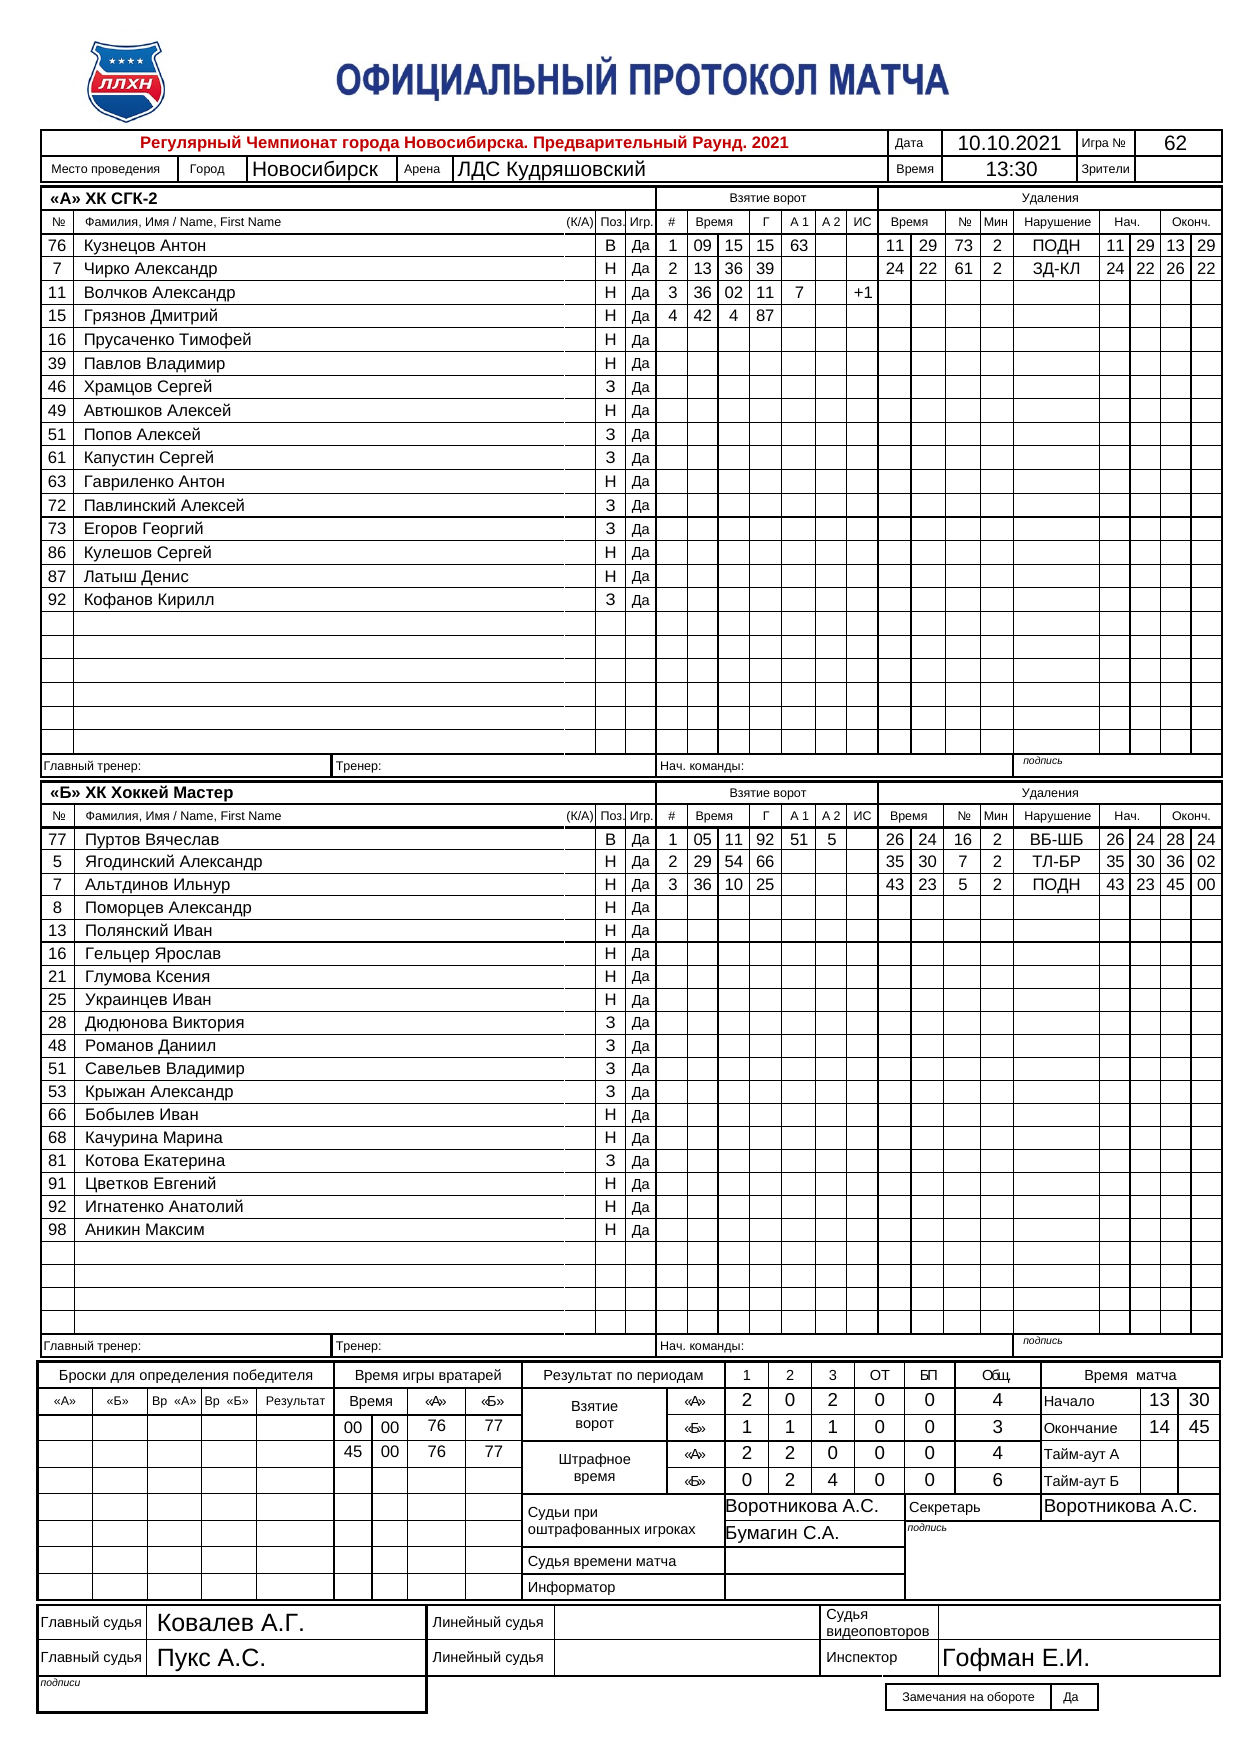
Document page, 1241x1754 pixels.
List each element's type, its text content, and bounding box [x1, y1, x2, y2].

table_cell [688, 989, 717, 1011]
table_cell [626, 612, 655, 634]
table_cell 21 [42, 966, 74, 987]
table_cell [565, 850, 595, 872]
table_cell Н [596, 1104, 625, 1126]
table_cell [1100, 1311, 1129, 1333]
table_cell Капустин Сергей [74, 446, 564, 469]
table_cell [688, 1173, 717, 1195]
table_cell [1161, 966, 1190, 987]
table_cell [1131, 636, 1160, 658]
table_cell [879, 541, 910, 564]
table_cell [750, 518, 781, 540]
table_cell [688, 1012, 717, 1033]
table_cell [565, 423, 595, 445]
table_cell [565, 352, 595, 374]
table_cell [1161, 1196, 1190, 1218]
table_cell А 2 [816, 211, 846, 233]
table_cell Волчков Александр [74, 281, 564, 303]
table_cell [750, 1265, 781, 1287]
table_cell [373, 1574, 407, 1599]
table_cell [1161, 612, 1190, 634]
table_cell А 2 [816, 805, 846, 826]
table_cell «Б» [93, 1389, 147, 1413]
table_cell [1192, 518, 1221, 540]
table_cell [883, 1677, 1220, 1681]
table_cell [1100, 659, 1129, 682]
table_cell [93, 1521, 147, 1546]
table_cell [879, 328, 910, 351]
table_cell [565, 707, 595, 729]
table_cell Полянский Иван [75, 920, 564, 941]
table_cell Тайм-аут Б [1042, 1468, 1140, 1493]
table_cell [1161, 1219, 1190, 1241]
table_cell [565, 565, 595, 587]
table_cell [1100, 1150, 1129, 1172]
table_cell [688, 399, 717, 422]
table_cell [1131, 1265, 1160, 1287]
table_cell [981, 1311, 1013, 1333]
table_cell [816, 920, 846, 941]
table_cell [847, 1150, 877, 1172]
table_cell [847, 541, 877, 564]
table_cell [782, 874, 815, 895]
table_cell [1192, 328, 1221, 351]
table_cell [257, 1521, 333, 1546]
table_cell Да [626, 1173, 655, 1195]
table_cell [750, 966, 781, 987]
table_cell Украинцев Иван [75, 989, 564, 1011]
table_cell [1161, 1104, 1190, 1126]
table_cell [335, 1574, 371, 1599]
table_cell 23 [912, 874, 943, 895]
table_cell [847, 1173, 877, 1195]
table_cell [981, 470, 1013, 493]
table_header Броски для определения победителя [39, 1363, 333, 1387]
table_cell Поморцев Александр [75, 896, 564, 918]
table_cell 30 [912, 850, 943, 872]
table_cell [750, 1035, 781, 1057]
table_cell [847, 1104, 877, 1126]
table_cell 25 [42, 989, 74, 1011]
table_cell [1192, 659, 1221, 682]
table_cell [688, 943, 717, 964]
table_cell [782, 257, 815, 280]
table_cell В [596, 235, 625, 256]
table_cell [782, 850, 815, 872]
table_cell [782, 328, 815, 351]
table_cell [657, 494, 687, 516]
table_cell [782, 1104, 815, 1126]
table_cell 39 [750, 257, 781, 280]
table_cell [1161, 896, 1190, 918]
table_cell [1100, 683, 1129, 706]
table_cell [879, 1219, 910, 1241]
table_cell [847, 612, 877, 634]
table_cell 15 [750, 235, 781, 256]
table_cell [782, 707, 815, 729]
table_cell [750, 352, 781, 374]
table_header Взятие ворот [657, 783, 877, 803]
table_cell [1014, 659, 1099, 682]
table_cell 48 [42, 1035, 74, 1057]
table_cell [565, 989, 595, 1011]
table_cell [202, 1468, 256, 1493]
table_cell [946, 470, 980, 493]
table_cell Да [626, 1081, 655, 1103]
table_cell [688, 1035, 717, 1057]
table_cell [847, 829, 877, 849]
table_cell [719, 399, 749, 422]
table_cell Нач. команды: [657, 755, 1012, 776]
table_cell [555, 1606, 819, 1639]
table_cell [944, 1081, 980, 1103]
table_cell 43 [879, 874, 910, 895]
table_cell Дюдюнова Виктория [75, 1012, 564, 1033]
table_cell [565, 683, 595, 706]
table_cell [1014, 1058, 1099, 1079]
table_cell [912, 1219, 943, 1241]
table_cell Павлов Владимир [74, 352, 564, 374]
table_cell 26 [1100, 829, 1129, 849]
table_cell [93, 1441, 147, 1467]
table_cell 68 [42, 1127, 74, 1149]
table_cell Да [626, 328, 655, 351]
table_cell [946, 659, 980, 682]
table_cell 11 [1100, 235, 1129, 256]
table_cell 2 [657, 850, 687, 872]
table_cell [1014, 636, 1099, 658]
table_cell [1100, 966, 1129, 987]
table_cell [1192, 896, 1221, 918]
table_cell [912, 989, 943, 1011]
table_cell Цветков Евгений [75, 1173, 564, 1195]
table_cell [719, 1127, 749, 1149]
table_cell [879, 966, 910, 987]
table_cell 26 [1161, 257, 1190, 280]
table_cell [202, 1547, 256, 1573]
table_cell [719, 1288, 749, 1310]
table_cell [565, 305, 595, 327]
table_cell Нарушение [1014, 805, 1099, 826]
table_cell [688, 659, 717, 682]
table_cell [688, 518, 717, 540]
table_cell № [944, 805, 980, 826]
table_cell 00 [335, 1416, 371, 1440]
table_cell [816, 850, 846, 872]
table_cell Н [596, 1196, 625, 1218]
table_cell 26 [879, 829, 910, 849]
table_cell [750, 1012, 781, 1033]
table_cell Да [626, 470, 655, 493]
table_cell [879, 1081, 910, 1103]
table_cell [981, 588, 1013, 611]
table_cell [1161, 305, 1190, 327]
table_cell 49 [42, 399, 73, 422]
table_cell [782, 1196, 815, 1218]
table_cell [1014, 1081, 1099, 1103]
table_cell [657, 1035, 687, 1057]
table_cell [750, 470, 781, 493]
table_cell [816, 588, 846, 611]
table_cell [657, 943, 687, 964]
table_cell 2 [812, 1389, 854, 1413]
table_cell [981, 1242, 1013, 1264]
table_header Общ. [956, 1363, 1040, 1387]
table_cell [688, 588, 717, 611]
table_cell [981, 1196, 1013, 1218]
table_cell [912, 541, 945, 564]
table_cell [1192, 281, 1221, 303]
table_cell [946, 518, 980, 540]
table_cell [626, 636, 655, 658]
table_cell [596, 1311, 625, 1333]
table_cell [1141, 1441, 1177, 1467]
table_cell [750, 989, 781, 1011]
table_cell [565, 235, 595, 256]
table_cell Автюшков Алексей [74, 399, 564, 422]
table_cell 00 [373, 1441, 407, 1467]
table_cell [1100, 518, 1129, 540]
table_cell З [596, 518, 625, 540]
table_cell [879, 1242, 910, 1264]
table_cell [847, 920, 877, 941]
table_cell [847, 850, 877, 872]
table_cell [688, 1219, 717, 1241]
table_cell [879, 423, 910, 445]
table_cell [750, 399, 781, 422]
table_cell [816, 541, 846, 564]
table_cell Да [626, 896, 655, 918]
table_cell [816, 470, 846, 493]
table_cell [39, 1468, 92, 1493]
table_cell [1131, 1196, 1160, 1218]
table_cell ТЛ-БР [1014, 850, 1099, 872]
table_cell [657, 989, 687, 1011]
table_cell 3 [956, 1415, 1040, 1440]
table_cell [782, 446, 815, 469]
table_cell [1192, 920, 1221, 941]
table_cell [373, 1521, 407, 1546]
table_cell 1 [812, 1415, 854, 1440]
table_cell А 1 [782, 805, 815, 826]
table_cell [202, 1494, 256, 1520]
table_cell [782, 399, 815, 422]
table_cell [1192, 494, 1221, 516]
table_cell 28 [42, 1012, 74, 1033]
table_cell 5 [944, 874, 980, 895]
table_cell [912, 352, 945, 374]
table_cell [719, 1150, 749, 1172]
table_cell [847, 305, 877, 327]
table_cell 73 [42, 518, 73, 540]
table_cell [816, 683, 846, 706]
table_cell [1014, 588, 1099, 611]
table_cell [912, 305, 945, 327]
table_cell [1131, 612, 1160, 634]
table_header 10.10.2021 [943, 131, 1076, 155]
table_cell [847, 1081, 877, 1103]
table_cell [719, 1081, 749, 1103]
table_cell 63 [42, 470, 73, 493]
table_cell 2 [981, 257, 1013, 280]
table_cell [1100, 1012, 1129, 1033]
table_cell Да [626, 966, 655, 987]
table_header Замечания на обороте [887, 1685, 1050, 1709]
table_cell [719, 707, 749, 729]
table_cell Да [626, 446, 655, 469]
table_cell [1131, 1127, 1160, 1149]
table_cell [750, 707, 781, 729]
table_cell [93, 1416, 147, 1440]
table_cell [688, 920, 717, 941]
table_cell [688, 707, 717, 729]
table_cell Нач. [1100, 211, 1160, 233]
table_cell [1192, 565, 1221, 587]
table_cell [1192, 612, 1221, 634]
table_cell [1014, 1012, 1099, 1033]
table_cell [816, 966, 846, 987]
table_cell [782, 659, 815, 682]
table_cell [565, 446, 595, 469]
table_cell [981, 399, 1013, 422]
table_cell 16 [944, 829, 980, 849]
table_header Время игры вратарей [335, 1363, 521, 1387]
table_cell 29 [912, 235, 945, 256]
table_cell [39, 1441, 92, 1467]
table_cell [1131, 1173, 1160, 1195]
table_cell [626, 1288, 655, 1310]
table_cell (К/А) [565, 805, 595, 826]
table_cell [944, 1058, 980, 1079]
table_cell «А» [668, 1389, 724, 1413]
table_cell 24 [879, 257, 910, 280]
table_cell [565, 920, 595, 941]
table_cell 1 [769, 1415, 811, 1440]
table_cell [565, 518, 595, 540]
table_cell [688, 565, 717, 587]
table_cell [1100, 1035, 1129, 1057]
table_cell 76 [408, 1416, 465, 1440]
table_cell [1131, 446, 1160, 469]
table_cell [1131, 896, 1160, 918]
table_cell 36 [688, 281, 717, 303]
table_cell [626, 1311, 655, 1333]
table_cell Крыжан Александр [75, 1081, 564, 1103]
table_cell [1161, 920, 1190, 941]
table_cell 2 [726, 1389, 768, 1413]
table_cell Н [596, 1219, 625, 1241]
table_cell [1192, 1242, 1221, 1264]
table_cell [912, 1196, 943, 1218]
table_cell [42, 707, 73, 729]
table_cell 29 [1131, 235, 1160, 256]
table_cell 02 [1192, 850, 1221, 872]
table_cell Линейный судья [428, 1640, 554, 1675]
table_cell [1192, 352, 1221, 374]
table_cell +1 [847, 281, 877, 303]
table_cell [1100, 1196, 1129, 1218]
table_header Результат по периодам [523, 1363, 724, 1387]
table_cell 0 [905, 1442, 954, 1467]
table_cell 2 [981, 829, 1013, 849]
table_cell [816, 376, 846, 398]
table_cell [750, 636, 781, 658]
table_cell ПОДН [1014, 874, 1099, 895]
table_cell Гавриленко Антон [74, 470, 564, 493]
table_cell [816, 1081, 846, 1103]
table_header Удаления [879, 783, 1221, 803]
table_cell [782, 423, 815, 445]
table_cell [946, 541, 980, 564]
table_cell 35 [1100, 850, 1129, 872]
table_cell [657, 1288, 687, 1310]
table_cell [816, 281, 846, 303]
table_cell [148, 1547, 201, 1573]
table_cell 45 [335, 1441, 371, 1467]
table_cell [1131, 518, 1160, 540]
table_cell Да [626, 874, 655, 895]
table_cell 0 [812, 1442, 854, 1467]
table_cell 87 [750, 305, 781, 327]
table_cell [816, 707, 846, 729]
table_cell [565, 612, 595, 634]
table_cell [719, 1219, 749, 1241]
table_cell [1014, 1104, 1099, 1126]
table_cell [719, 518, 749, 540]
table_cell [944, 920, 980, 941]
table_cell [1192, 966, 1221, 987]
table_cell Н [596, 305, 625, 327]
table_cell [565, 943, 595, 964]
table_cell [944, 1288, 980, 1310]
table_cell [912, 1035, 943, 1057]
table_cell [944, 1311, 980, 1333]
table_cell [750, 896, 781, 918]
table_cell 2 [981, 850, 1013, 872]
table_cell [1014, 1288, 1099, 1310]
table_cell [847, 588, 877, 611]
table_header «А» ХК СГК-2 [42, 188, 655, 209]
table_cell 0 [905, 1468, 954, 1493]
table_cell [93, 1468, 147, 1493]
table_cell Да [626, 588, 655, 611]
table_cell [626, 1242, 655, 1264]
table_cell [816, 874, 846, 895]
table_cell Да [626, 943, 655, 964]
table_cell Да [626, 850, 655, 872]
table_cell [847, 1012, 877, 1033]
table_cell [1131, 399, 1160, 422]
table_cell [39, 1547, 92, 1573]
table_cell Гельцер Ярослав [75, 943, 564, 964]
table_cell [565, 1288, 595, 1310]
table_cell 3 [657, 281, 687, 303]
table_cell [981, 707, 1013, 729]
table_cell [1131, 1311, 1160, 1333]
table_cell [719, 896, 749, 918]
table_cell [816, 612, 846, 634]
table_cell [596, 1288, 625, 1310]
table_cell 76 [42, 235, 73, 256]
table_cell [719, 588, 749, 611]
table_cell [981, 920, 1013, 941]
table_cell 42 [688, 305, 717, 327]
table_cell [1192, 683, 1221, 706]
table_cell [1100, 281, 1129, 303]
table_cell [1161, 1288, 1190, 1310]
table_cell [879, 352, 910, 374]
table_cell [1100, 1173, 1129, 1195]
table_cell Мин [981, 211, 1013, 233]
table_cell [981, 1265, 1013, 1287]
table_cell «А» [668, 1442, 724, 1467]
table_cell [1192, 1311, 1221, 1333]
table_cell [1014, 1150, 1099, 1172]
table_cell [981, 376, 1013, 398]
table_cell [657, 1173, 687, 1195]
table_cell [1192, 423, 1221, 445]
table_cell 13 [688, 257, 717, 280]
table_cell [912, 1150, 943, 1172]
table_cell [688, 636, 717, 658]
table_cell [39, 1416, 92, 1440]
table_cell [750, 1150, 781, 1172]
table_cell [466, 1574, 521, 1599]
table_cell [565, 376, 595, 398]
table_cell [879, 612, 910, 634]
table_cell [782, 1035, 815, 1057]
table_cell [1014, 399, 1099, 422]
table_cell [981, 446, 1013, 469]
table_cell [782, 565, 815, 587]
table_cell ЗД-КЛ [1014, 257, 1099, 280]
table_cell [1100, 376, 1129, 398]
table_cell [847, 683, 877, 706]
table_cell [1192, 541, 1221, 564]
table_cell [93, 1574, 147, 1599]
table_cell [782, 1311, 815, 1333]
table_cell [39, 1494, 92, 1520]
table_cell В [596, 829, 625, 849]
table_cell [750, 943, 781, 964]
table_cell Павлинский Алексей [74, 494, 564, 516]
table_cell [946, 399, 980, 422]
table_cell [981, 305, 1013, 327]
table_cell [1161, 636, 1190, 658]
table_cell 0 [855, 1442, 904, 1467]
table_header 3 [812, 1363, 854, 1387]
table_cell [912, 966, 943, 987]
table_cell [719, 1265, 749, 1287]
table_cell 4 [719, 305, 749, 327]
table_cell [657, 1311, 687, 1333]
table_header Взятие ворот [657, 188, 877, 209]
table_cell [1131, 565, 1160, 587]
table_cell 66 [42, 1104, 74, 1126]
table_cell [750, 541, 781, 564]
table_cell Да [626, 305, 655, 327]
table_cell 16 [42, 328, 73, 351]
table_cell [847, 943, 877, 964]
table_cell Н [596, 352, 625, 374]
table_cell [1100, 1288, 1129, 1310]
table_cell [148, 1416, 201, 1440]
table_cell 24 [1100, 257, 1129, 280]
table_cell [565, 1012, 595, 1033]
table_cell Котова Екатерина [75, 1150, 564, 1172]
table_cell [946, 707, 980, 729]
table_cell Кузнецов Антон [74, 235, 564, 256]
table_cell [93, 1494, 147, 1520]
table_cell [946, 683, 980, 706]
table_cell Да [626, 920, 655, 941]
table_cell [74, 730, 564, 753]
table_cell [1161, 1081, 1190, 1103]
table_cell [657, 1058, 687, 1079]
table_cell [565, 281, 595, 303]
table_cell [257, 1574, 333, 1599]
table_cell [719, 1196, 749, 1218]
table_cell [1161, 683, 1190, 706]
table_cell [847, 636, 877, 658]
table_cell [782, 612, 815, 634]
table_cell [847, 1288, 877, 1310]
table_cell [782, 636, 815, 658]
table_cell [1192, 1173, 1221, 1195]
table_cell Егоров Георгий [74, 518, 564, 540]
table_cell [42, 612, 73, 634]
table_cell 1 [657, 235, 687, 256]
table_cell [847, 1242, 877, 1264]
table_cell [939, 1606, 1219, 1639]
table_cell [202, 1416, 256, 1440]
table_cell [688, 612, 717, 634]
table_cell Латыш Денис [74, 565, 564, 587]
table_cell З [596, 1035, 625, 1057]
table_cell подпись [1014, 1335, 1221, 1356]
table_cell [1014, 1173, 1099, 1195]
table_cell Штрафное время [523, 1442, 666, 1493]
table_cell [1100, 612, 1129, 634]
table_cell [981, 1173, 1013, 1195]
table_cell [688, 1288, 717, 1310]
table_cell [816, 518, 846, 540]
table_cell Судьи при оштрафованных игроках [523, 1495, 724, 1546]
table_cell [1131, 494, 1160, 516]
table_cell [565, 1058, 595, 1079]
table_cell [1014, 1196, 1099, 1218]
table_cell [688, 541, 717, 564]
table_cell 05 [688, 829, 717, 849]
table_cell [565, 257, 595, 280]
table_cell Да [626, 257, 655, 280]
table_cell Судья видеоповторов [821, 1606, 938, 1639]
table_cell Н [596, 328, 625, 351]
table_cell 5 [42, 850, 74, 872]
table_cell [946, 281, 980, 303]
table_cell З [596, 1058, 625, 1079]
table_cell [719, 989, 749, 1011]
table_cell Да [626, 1104, 655, 1126]
table_cell [657, 636, 687, 658]
table_cell [782, 1242, 815, 1264]
table_cell [42, 1311, 74, 1333]
table_cell [596, 683, 625, 706]
table_cell [93, 1547, 147, 1573]
table_cell [879, 518, 910, 540]
table_cell [981, 494, 1013, 516]
table_cell [688, 683, 717, 706]
table_cell [1014, 943, 1099, 964]
table_cell 22 [1192, 257, 1221, 280]
table_cell [719, 565, 749, 587]
table_cell 15 [719, 235, 749, 256]
table_cell [750, 659, 781, 682]
table_cell [1014, 989, 1099, 1011]
table_cell Да [626, 1219, 655, 1241]
table_cell [565, 1081, 595, 1103]
table_cell [1131, 1219, 1160, 1241]
table_cell [1131, 1081, 1160, 1103]
table_cell [1161, 376, 1190, 398]
table_cell 86 [42, 541, 73, 564]
table_cell Прусаченко Тимофей [74, 328, 564, 351]
table_cell 22 [912, 257, 945, 280]
table_cell 22 [1131, 257, 1160, 280]
table_cell [1131, 966, 1160, 987]
table_cell Чирко Александр [74, 257, 564, 280]
table_cell [912, 518, 945, 540]
table_cell [596, 659, 625, 682]
table_cell Поз. [596, 211, 625, 233]
table_cell [719, 1242, 749, 1264]
table_header 2 [769, 1363, 811, 1387]
table_cell [879, 920, 910, 941]
table_cell З [596, 446, 625, 469]
table_cell [565, 1127, 595, 1149]
table_cell [148, 1468, 201, 1493]
table_cell [1192, 470, 1221, 493]
table_cell 5 [816, 829, 846, 849]
table_cell 13 [1141, 1389, 1177, 1413]
table_cell [879, 636, 910, 658]
table_cell «А» [39, 1389, 92, 1413]
table_cell 51 [42, 1058, 74, 1079]
table_cell [74, 707, 564, 729]
table_cell [981, 896, 1013, 918]
table_cell [816, 1104, 846, 1126]
table_cell [782, 896, 815, 918]
table_cell [879, 376, 910, 398]
table_cell Окончание [1042, 1415, 1140, 1440]
table_cell [596, 612, 625, 634]
table_cell [257, 1416, 333, 1440]
table_cell [1161, 1173, 1190, 1195]
table_cell Н [596, 966, 625, 987]
table_cell [1161, 1242, 1190, 1264]
table_cell [816, 305, 846, 327]
table_cell Да [626, 423, 655, 445]
table_cell [657, 423, 687, 445]
table_cell 7 [944, 850, 980, 872]
table_cell [946, 305, 980, 327]
table_cell [719, 1035, 749, 1057]
table_cell З [596, 588, 625, 611]
table_cell 91 [42, 1173, 74, 1195]
table_cell [944, 1104, 980, 1126]
table_cell [1131, 541, 1160, 564]
table_cell [202, 1521, 256, 1546]
table_cell [1192, 376, 1221, 398]
table_cell [1161, 1012, 1190, 1033]
table_cell [1100, 588, 1129, 611]
table_cell [1161, 943, 1190, 964]
table_cell [879, 896, 910, 918]
table_cell [782, 1265, 815, 1287]
table_cell [981, 352, 1013, 374]
table_cell [981, 518, 1013, 540]
table_cell [74, 612, 564, 634]
table_cell [981, 565, 1013, 587]
table_cell Н [596, 1127, 625, 1149]
table_cell «Б» [668, 1468, 724, 1493]
table_cell Бобылев Иван [75, 1104, 564, 1126]
table_cell [944, 1265, 980, 1287]
table_cell [657, 683, 687, 706]
table_cell [202, 1441, 256, 1467]
table_cell [946, 328, 980, 351]
table_cell 81 [42, 1150, 74, 1172]
table_cell [981, 612, 1013, 634]
table_cell Альтдинов Ильнур [75, 874, 564, 895]
table_cell Результат [257, 1389, 333, 1413]
table_cell Тренер: [333, 1335, 655, 1356]
table_cell [75, 1311, 564, 1333]
table_cell [1192, 707, 1221, 729]
table_cell Грязнов Дмитрий [74, 305, 564, 327]
table_cell [1192, 943, 1221, 964]
table_cell Кулешов Сергей [74, 541, 564, 564]
table_cell 0 [726, 1468, 768, 1493]
table_cell Главный тренер: [42, 1335, 330, 1356]
table_cell 77 [466, 1441, 521, 1467]
table_cell подпись [1014, 755, 1221, 776]
table_cell [816, 423, 846, 445]
table_cell [1192, 1265, 1221, 1287]
table_cell [782, 1058, 815, 1079]
table_cell [1014, 494, 1099, 516]
table_cell [335, 1494, 371, 1520]
table_cell [1161, 1265, 1190, 1287]
table_cell 11 [719, 829, 749, 849]
table_cell 63 [782, 235, 815, 256]
table_cell [1100, 328, 1129, 351]
table_cell Н [596, 896, 625, 918]
table_cell [626, 683, 655, 706]
table_cell [1014, 423, 1099, 445]
table_cell 30 [1179, 1389, 1219, 1413]
picture [5, 28, 1179, 129]
table_cell Тренер: [333, 755, 655, 776]
table_cell Время [688, 805, 749, 826]
table_cell [847, 565, 877, 587]
table_cell [750, 730, 781, 753]
table_cell [816, 636, 846, 658]
table_cell [879, 565, 910, 587]
table_cell 28 [1161, 829, 1190, 849]
table_cell [847, 989, 877, 1011]
table_cell Время [688, 211, 749, 233]
table_cell 76 [408, 1441, 465, 1467]
table_cell [373, 1468, 407, 1493]
table_cell 51 [782, 829, 815, 849]
table_cell [688, 470, 717, 493]
table_cell [148, 1521, 201, 1546]
table_cell [1192, 305, 1221, 327]
table_cell З [596, 494, 625, 516]
table_cell [657, 470, 687, 493]
table_cell Глумова Ксения [75, 966, 564, 987]
table_cell Фамилия, Имя / Name, First Name [74, 211, 565, 233]
table_cell Н [596, 850, 625, 872]
table_cell [75, 1265, 564, 1287]
table_cell [847, 518, 877, 540]
table_cell ИС [847, 805, 877, 826]
table_cell Н [596, 874, 625, 895]
table_cell [750, 1288, 781, 1310]
table_cell З [596, 376, 625, 398]
table_cell [719, 1058, 749, 1079]
table_cell [626, 730, 655, 753]
table_cell Нач. команды: [657, 1335, 1012, 1356]
table_cell [816, 1173, 846, 1195]
table_cell 0 [855, 1389, 904, 1413]
table_cell [782, 683, 815, 706]
table_cell [1131, 281, 1160, 303]
table_cell [657, 518, 687, 540]
table_cell [1161, 352, 1190, 374]
table_cell 66 [750, 850, 781, 872]
table_cell [1192, 1035, 1221, 1057]
table_cell [879, 1265, 910, 1287]
table_cell [847, 257, 877, 280]
table_cell Нарушение [1014, 211, 1099, 233]
table_cell [565, 1150, 595, 1172]
table_cell 2 [769, 1442, 811, 1467]
table_cell [726, 1548, 904, 1573]
table_cell Воротникова А.С. [1042, 1495, 1219, 1520]
table_cell [657, 541, 687, 564]
table_cell 29 [1192, 235, 1221, 256]
table_cell Н [596, 470, 625, 493]
table_cell 61 [42, 446, 73, 469]
table_cell [1136, 157, 1221, 181]
table_cell [750, 1196, 781, 1218]
table_cell [688, 494, 717, 516]
table_cell [816, 494, 846, 516]
table_cell [816, 659, 846, 682]
table_cell [1014, 896, 1099, 918]
table_cell [1161, 707, 1190, 729]
table_cell [1100, 494, 1129, 516]
table_cell [565, 1035, 595, 1057]
table_cell [39, 1521, 92, 1546]
table_cell [879, 683, 910, 706]
table_cell [1100, 636, 1129, 658]
table_cell [847, 659, 877, 682]
table_cell 0 [905, 1415, 954, 1440]
table_cell [912, 943, 943, 964]
table_cell [946, 612, 980, 634]
table_cell Да [626, 989, 655, 1011]
table_cell [1014, 305, 1099, 327]
table_cell [1161, 328, 1190, 351]
table_cell 2 [769, 1468, 811, 1493]
table_cell [657, 896, 687, 918]
table_cell [847, 1058, 877, 1079]
table_cell [74, 659, 564, 682]
table_cell [782, 352, 815, 374]
table_cell [75, 1242, 564, 1264]
table_cell Храмцов Сергей [74, 376, 564, 398]
table_cell 43 [1100, 874, 1129, 895]
table_cell 0 [905, 1389, 954, 1413]
table_cell Вр «А» [148, 1389, 201, 1413]
table_cell 2 [981, 235, 1013, 256]
table_cell [719, 376, 749, 398]
table_cell [1014, 1242, 1099, 1264]
table_cell [42, 1288, 74, 1310]
table_cell [373, 1547, 407, 1573]
table_cell [816, 1219, 846, 1241]
table_cell 13 [42, 920, 74, 941]
table_cell [847, 446, 877, 469]
table_cell [782, 518, 815, 540]
table_cell [1014, 1219, 1099, 1241]
table_cell [1014, 446, 1099, 469]
table_cell [596, 1242, 625, 1264]
table_cell 24 [912, 829, 943, 849]
table_cell [879, 659, 910, 682]
table_cell [719, 1012, 749, 1033]
table_cell [596, 1265, 625, 1287]
table_cell 0 [769, 1389, 811, 1413]
table_cell [944, 1219, 980, 1241]
table_cell [1099, 1682, 1220, 1711]
table_cell 16 [42, 943, 74, 964]
table_cell Начало [1042, 1389, 1140, 1413]
table_cell [565, 328, 595, 351]
table_cell [912, 1265, 943, 1287]
table_cell [1192, 446, 1221, 469]
table_cell [1192, 1058, 1221, 1079]
table_cell [657, 1081, 687, 1103]
table_cell [1131, 423, 1160, 445]
table_cell [1100, 470, 1129, 493]
table_cell Н [596, 989, 625, 1011]
table_cell [1131, 588, 1160, 611]
table_cell подписи [39, 1677, 425, 1711]
table_cell [565, 1242, 595, 1264]
table_cell [257, 1468, 333, 1493]
table_cell [565, 636, 595, 658]
table_cell [1161, 989, 1190, 1011]
table_cell [782, 920, 815, 941]
table_cell [750, 1127, 781, 1149]
table_cell Воротникова А.С. [726, 1495, 904, 1520]
table_cell [657, 707, 687, 729]
table_cell [74, 636, 564, 658]
table_cell [750, 423, 781, 445]
table_cell [719, 352, 749, 374]
table_cell [879, 1035, 910, 1057]
table_cell [1161, 1311, 1190, 1333]
table_cell [981, 1058, 1013, 1079]
table_cell [750, 1173, 781, 1195]
table_cell [816, 328, 846, 351]
table_cell 14 [1141, 1415, 1177, 1440]
table_cell [1131, 352, 1160, 374]
table_cell Да [626, 518, 655, 540]
table_cell [466, 1521, 521, 1546]
table_header БП [905, 1363, 954, 1387]
table_cell [1100, 730, 1129, 753]
table_cell 10 [719, 874, 749, 895]
table_cell 2 [726, 1442, 768, 1467]
table_cell [816, 1127, 846, 1149]
table_cell [373, 1494, 407, 1520]
table_cell [1161, 399, 1190, 422]
table_cell [847, 730, 877, 753]
table_cell # [657, 805, 687, 826]
table_cell [912, 328, 945, 351]
table_cell [1131, 1012, 1160, 1033]
table_cell [782, 1219, 815, 1241]
table_cell [946, 376, 980, 398]
table_cell Да [626, 376, 655, 398]
table_cell [981, 1035, 1013, 1057]
table_cell [1014, 328, 1099, 351]
table_cell [912, 612, 945, 634]
table_cell [1014, 966, 1099, 987]
table_cell Главный тренер: [42, 755, 330, 776]
table_cell [1100, 1104, 1129, 1126]
table_cell Да [626, 352, 655, 374]
table_cell [912, 423, 945, 445]
table_cell [944, 966, 980, 987]
table_cell № [42, 211, 73, 233]
table_cell Да [626, 1012, 655, 1033]
table_cell [782, 305, 815, 327]
table_cell [565, 659, 595, 682]
table_cell [816, 1196, 846, 1218]
table_cell [879, 588, 910, 611]
table_cell [1014, 920, 1099, 941]
table_cell [879, 730, 910, 753]
table_cell [565, 1219, 595, 1241]
table_cell [1131, 1150, 1160, 1172]
table_cell [1100, 541, 1129, 564]
table_cell [879, 943, 910, 964]
table_cell Да [626, 235, 655, 256]
table_cell Н [596, 565, 625, 587]
table_cell 77 [42, 829, 74, 849]
table_cell 61 [946, 257, 980, 280]
table_cell [879, 1104, 910, 1126]
table_cell Взятие ворот [523, 1389, 666, 1440]
table_cell 45 [1179, 1415, 1219, 1440]
table_cell [657, 399, 687, 422]
table_cell [879, 1127, 910, 1149]
table_cell [981, 636, 1013, 658]
table_cell [1014, 683, 1099, 706]
table_cell 35 [879, 850, 910, 872]
table_cell [912, 399, 945, 422]
table_cell [912, 1127, 943, 1149]
table_cell [981, 328, 1013, 351]
table_cell [1192, 588, 1221, 611]
table_cell 09 [688, 235, 717, 256]
table_cell 4 [657, 305, 687, 327]
table_cell [782, 966, 815, 987]
table_cell [39, 1574, 92, 1599]
table_cell Мин [981, 805, 1013, 826]
table_cell Информатор [523, 1575, 724, 1599]
table_cell [944, 896, 980, 918]
table_cell [408, 1521, 465, 1546]
table_cell [1014, 1035, 1099, 1057]
table_cell [912, 896, 943, 918]
table_cell [1131, 683, 1160, 706]
table_cell [782, 1012, 815, 1033]
table_cell [750, 494, 781, 516]
table_cell [1014, 730, 1099, 753]
table_cell [1192, 1196, 1221, 1218]
table_cell Да [626, 541, 655, 564]
table_cell [879, 1196, 910, 1218]
table_cell [1100, 896, 1129, 918]
table_cell 0 [855, 1468, 904, 1493]
table_cell [42, 683, 73, 706]
table_cell [847, 966, 877, 987]
table_cell [257, 1547, 333, 1573]
table_cell [657, 730, 687, 753]
table_cell [42, 636, 73, 658]
table_cell 25 [750, 874, 781, 895]
table_cell 00 [373, 1416, 407, 1440]
table_cell Инспектор [821, 1640, 938, 1675]
table_cell Зрители [1078, 157, 1134, 181]
table_cell [1100, 352, 1129, 374]
table_cell [879, 305, 910, 327]
table_cell Место проведения [42, 157, 177, 181]
table_cell [981, 943, 1013, 964]
table_cell [1100, 943, 1129, 964]
table_cell [981, 1219, 1013, 1241]
table_cell 54 [719, 850, 749, 872]
table_cell [1192, 1104, 1221, 1126]
table_cell [816, 1265, 846, 1287]
table_cell З [596, 1012, 625, 1033]
table_cell [1131, 1242, 1160, 1264]
table_cell [1161, 730, 1190, 753]
table_cell Секретарь [906, 1495, 1040, 1520]
table_cell [981, 683, 1013, 706]
table_cell [912, 565, 945, 587]
table_cell [847, 376, 877, 398]
table_cell [657, 966, 687, 987]
table_cell [1131, 989, 1160, 1011]
table_cell [912, 1081, 943, 1103]
table_cell [202, 1574, 256, 1599]
table_cell 87 [42, 565, 73, 587]
table_cell Новосибирск [248, 157, 396, 181]
table_cell [565, 829, 595, 849]
table_cell [1100, 989, 1129, 1011]
table_cell [750, 1242, 781, 1264]
table_cell [1131, 1104, 1160, 1126]
table_cell [912, 920, 943, 941]
table_cell [879, 1173, 910, 1195]
table_cell Пуртов Вячеслав [75, 829, 564, 849]
table_cell [1161, 565, 1190, 587]
table_cell [944, 1242, 980, 1264]
table_cell [1179, 1468, 1219, 1493]
table_cell [688, 1311, 717, 1333]
table_cell [981, 1127, 1013, 1149]
table_cell [816, 1035, 846, 1057]
table_cell Да [626, 1150, 655, 1172]
table_cell [847, 896, 877, 918]
table_cell [782, 494, 815, 516]
table_cell [981, 1081, 1013, 1103]
table_cell Ковалев А.Г. [147, 1606, 425, 1639]
table_cell [1014, 1265, 1099, 1287]
table_cell 13 [1161, 235, 1190, 256]
table_cell [657, 1012, 687, 1033]
table_cell ИС [847, 211, 877, 233]
table_cell 51 [42, 423, 73, 445]
table_cell [719, 966, 749, 987]
table_cell [719, 1173, 749, 1195]
table_cell 45 [1161, 874, 1190, 895]
table_cell [719, 423, 749, 445]
table_cell Главный судья [39, 1640, 146, 1675]
table_cell 72 [42, 494, 73, 516]
table_cell Время [335, 1389, 407, 1413]
table_cell Н [596, 920, 625, 941]
table_cell [565, 1104, 595, 1126]
table_cell [726, 1575, 904, 1599]
table_cell [657, 328, 687, 351]
table_cell Время [889, 157, 941, 181]
table_cell 11 [42, 281, 73, 303]
table_cell [1161, 494, 1190, 516]
table_cell [1131, 730, 1160, 753]
table_cell [912, 730, 945, 753]
table_cell [42, 730, 73, 753]
table_cell [1131, 920, 1160, 941]
table_cell 36 [688, 874, 717, 895]
table_cell [1131, 707, 1160, 729]
table_cell Фамилия, Имя / Name, First Name [75, 805, 565, 826]
table_cell 36 [719, 257, 749, 280]
table_cell [719, 636, 749, 658]
table_cell [657, 659, 687, 682]
table_cell [428, 1677, 882, 1711]
table_cell [750, 612, 781, 634]
table_cell [981, 541, 1013, 564]
table_cell Судья времени матча [523, 1548, 724, 1573]
table_cell [719, 730, 749, 753]
table_cell 7 [782, 281, 815, 303]
table_cell [981, 966, 1013, 987]
table_cell [816, 565, 846, 587]
table_cell [657, 1196, 687, 1218]
table_cell [688, 1150, 717, 1172]
table_cell [42, 659, 73, 682]
table_cell Гофман Е.И. [939, 1640, 1219, 1675]
table_cell [944, 1173, 980, 1195]
table_cell [879, 1058, 910, 1079]
table_cell [816, 257, 846, 280]
table_cell [335, 1547, 371, 1573]
table_cell [912, 659, 945, 682]
table_cell [1014, 612, 1099, 634]
table_cell [1131, 470, 1160, 493]
table_cell [816, 1058, 846, 1079]
table_cell [912, 1311, 943, 1333]
table_cell [782, 541, 815, 564]
table_cell [879, 1012, 910, 1033]
table_cell [1161, 518, 1190, 540]
table_cell [657, 1127, 687, 1149]
table_cell 36 [1161, 850, 1190, 872]
table_cell Время [879, 211, 945, 233]
table_cell [816, 1288, 846, 1310]
table_cell [1014, 1127, 1099, 1149]
table_cell [1014, 376, 1099, 398]
table_cell Пукс А.С. [147, 1640, 425, 1675]
table_cell [912, 376, 945, 398]
table_cell [879, 470, 910, 493]
table_cell 29 [688, 850, 717, 872]
table_cell [847, 1127, 877, 1149]
table_cell [688, 1242, 717, 1264]
table_cell [1161, 281, 1190, 303]
table_cell 46 [42, 376, 73, 398]
table_cell Арена [398, 157, 452, 181]
table_cell [565, 896, 595, 918]
table_cell [879, 1311, 910, 1333]
table_cell [981, 281, 1013, 303]
table_cell ПОДН [1014, 235, 1099, 256]
table_cell [688, 896, 717, 918]
table_cell Г [750, 211, 781, 233]
table_cell [847, 470, 877, 493]
table_cell 2 [981, 874, 1013, 895]
table_cell Да [626, 829, 655, 849]
table_cell [657, 588, 687, 611]
table_cell [944, 1196, 980, 1218]
table_cell [1192, 636, 1221, 658]
table_cell Оконч. [1161, 211, 1221, 233]
table_cell 24 [1131, 829, 1160, 849]
table_cell [847, 423, 877, 445]
table_cell [879, 446, 910, 469]
table_cell [626, 659, 655, 682]
table_cell [944, 989, 980, 1011]
table_cell 3 [657, 874, 687, 895]
table_cell [816, 399, 846, 422]
table_cell 73 [946, 235, 980, 256]
table_cell [879, 1288, 910, 1310]
table_cell [1014, 470, 1099, 493]
table_cell [657, 1104, 687, 1126]
table_cell [981, 1104, 1013, 1126]
table_cell [1161, 470, 1190, 493]
table_cell [912, 1012, 943, 1033]
table_cell [946, 446, 980, 469]
table_cell [657, 565, 687, 587]
table_cell [1192, 1127, 1221, 1149]
table_cell [408, 1468, 465, 1493]
table_cell [946, 494, 980, 516]
table_cell З [596, 423, 625, 445]
table_cell [466, 1468, 521, 1493]
table_cell [782, 588, 815, 611]
table_cell 23 [1131, 874, 1160, 895]
table_header Время матча [1042, 1363, 1219, 1387]
table_cell [719, 541, 749, 564]
table_header Удаления [879, 188, 1221, 209]
table_cell [719, 328, 749, 351]
table_cell [912, 636, 945, 658]
table_cell [657, 1219, 687, 1241]
table_cell [750, 1104, 781, 1126]
table_cell [657, 1265, 687, 1287]
table_cell [688, 1196, 717, 1218]
table_cell [750, 683, 781, 706]
table_cell Игр. [626, 211, 655, 233]
table_cell [944, 1150, 980, 1172]
table_cell Поз. [596, 805, 625, 826]
table_cell [74, 683, 564, 706]
table_cell [847, 399, 877, 422]
table_cell [596, 707, 625, 729]
table_cell [1131, 943, 1160, 964]
table_cell 2 [657, 257, 687, 280]
table_cell [879, 989, 910, 1011]
table_cell [782, 1288, 815, 1310]
table_cell [816, 235, 846, 256]
table_cell [688, 352, 717, 374]
table_cell [719, 494, 749, 516]
table_cell [688, 1127, 717, 1149]
table_cell Аникин Максим [75, 1219, 564, 1241]
table_cell [816, 896, 846, 918]
table_header Регулярный Чемпионат города Новосибирска. Предварительный Раунд. 2021 [42, 131, 887, 155]
table_cell [946, 565, 980, 587]
table_cell 7 [42, 257, 73, 280]
table_cell [1100, 1058, 1129, 1079]
table_cell [335, 1468, 371, 1493]
table_cell [1100, 1081, 1129, 1103]
table_cell [944, 1127, 980, 1149]
table_cell [565, 541, 595, 564]
table_cell Нач. [1100, 805, 1160, 826]
table_cell [719, 1104, 749, 1126]
table_cell [981, 1288, 1013, 1310]
table_cell [750, 446, 781, 469]
table_cell 1 [657, 829, 687, 849]
table_cell [148, 1494, 201, 1520]
table_cell ЛДС Кудряшовский [454, 157, 887, 181]
table_cell [1100, 446, 1129, 469]
table_cell [1100, 920, 1129, 941]
table_cell [847, 707, 877, 729]
table_cell Ягодинский Александр [75, 850, 564, 872]
table_cell А 1 [782, 211, 815, 233]
table_cell 7 [42, 874, 74, 895]
table_cell [847, 494, 877, 516]
table_cell [1161, 1127, 1190, 1149]
table_cell [408, 1574, 465, 1599]
table_cell [565, 966, 595, 987]
table_cell [750, 920, 781, 941]
table_cell [750, 588, 781, 611]
table_cell [1161, 423, 1190, 445]
table_cell [1179, 1441, 1219, 1467]
table_cell [879, 281, 910, 303]
table_cell [879, 399, 910, 422]
table_cell [1161, 541, 1190, 564]
table_cell Да [626, 1196, 655, 1218]
table_cell Линейный судья [428, 1606, 554, 1639]
table_cell [912, 1104, 943, 1126]
table_cell [879, 707, 910, 729]
table_cell [257, 1494, 333, 1520]
table_cell 6 [956, 1468, 1040, 1493]
table_cell 13:30 [943, 157, 1076, 181]
table_cell 92 [750, 829, 781, 849]
table_cell [565, 588, 595, 611]
table_cell [1131, 1058, 1160, 1079]
table_cell [408, 1547, 465, 1573]
table_cell [1014, 707, 1099, 729]
table_cell [42, 1242, 74, 1264]
table_cell [1100, 1127, 1129, 1149]
table_cell [1100, 1219, 1129, 1241]
table_cell № [946, 211, 980, 233]
table_cell [719, 659, 749, 682]
table_cell [688, 1081, 717, 1103]
table_cell 24 [1192, 829, 1221, 849]
table_cell [912, 683, 945, 706]
table_cell [1014, 565, 1099, 587]
table_cell [719, 446, 749, 469]
table_cell [782, 376, 815, 398]
table_header 1 [726, 1363, 768, 1387]
table_cell [1141, 1468, 1177, 1493]
table_header Дата [889, 131, 941, 155]
table_cell 00 [1192, 874, 1221, 895]
table_cell [912, 1242, 943, 1264]
table_cell [946, 588, 980, 611]
table_cell [1131, 1288, 1160, 1310]
table_cell [1100, 399, 1129, 422]
table_cell [335, 1521, 371, 1546]
table_cell Да [626, 565, 655, 587]
table_cell [912, 446, 945, 469]
table_cell [912, 1058, 943, 1079]
table_cell [688, 1058, 717, 1079]
table_cell [847, 1196, 877, 1218]
table_cell [466, 1494, 521, 1520]
table_cell [847, 1265, 877, 1287]
table_cell [719, 683, 749, 706]
table_cell [565, 399, 595, 422]
table_header Да [1052, 1685, 1097, 1709]
table_cell [750, 1058, 781, 1079]
table_cell [1161, 659, 1190, 682]
table_cell [816, 352, 846, 374]
table_cell 30 [1131, 850, 1160, 872]
table_cell [257, 1441, 333, 1467]
table_cell [688, 1265, 717, 1287]
table_cell 15 [42, 305, 73, 327]
table_cell [782, 989, 815, 1011]
table_cell З [596, 1081, 625, 1103]
table_cell [912, 1288, 943, 1310]
table_cell «А» [408, 1389, 465, 1413]
table_cell [944, 943, 980, 964]
table_cell [1014, 518, 1099, 540]
table_cell [879, 1150, 910, 1172]
table_cell [782, 730, 815, 753]
table_cell [981, 730, 1013, 753]
table_cell [1131, 305, 1160, 327]
table_cell [782, 1150, 815, 1172]
table_cell [719, 943, 749, 964]
table_cell [782, 1173, 815, 1195]
table_cell [816, 730, 846, 753]
table_cell [946, 352, 980, 374]
table_cell [879, 494, 910, 516]
table_cell Время [879, 805, 943, 826]
table_cell [1161, 1035, 1190, 1057]
table_cell Романов Даниил [75, 1035, 564, 1057]
table_cell [1100, 423, 1129, 445]
table_cell [565, 470, 595, 493]
table_cell [944, 1035, 980, 1057]
table_cell [816, 1311, 846, 1333]
table_cell Да [626, 1035, 655, 1057]
table_cell [688, 376, 717, 398]
table_cell 4 [812, 1468, 854, 1493]
table_cell [816, 943, 846, 964]
table_cell [657, 612, 687, 634]
table_cell [1100, 305, 1129, 327]
table_cell [688, 730, 717, 753]
table_cell [847, 1035, 877, 1057]
table_header Игра № [1078, 131, 1134, 155]
table_cell [912, 1173, 943, 1195]
table_cell [1014, 352, 1099, 374]
table_cell [816, 1242, 846, 1264]
table_cell Качурина Марина [75, 1127, 564, 1149]
table_cell [816, 1012, 846, 1033]
table_cell [1131, 1035, 1160, 1057]
table_cell Бумагин С.А. [726, 1521, 904, 1546]
table_cell # [657, 211, 687, 233]
table_header ОТ [855, 1363, 904, 1387]
table_cell Н [596, 943, 625, 964]
table_cell [1161, 588, 1190, 611]
table_cell [1100, 565, 1129, 587]
table_cell [1131, 328, 1160, 351]
table_cell 92 [42, 1196, 74, 1218]
table_cell [657, 446, 687, 469]
table_cell Н [596, 1173, 625, 1195]
table_cell [657, 1242, 687, 1264]
table_header «Б» ХК Хоккей Мастер [42, 783, 655, 803]
table_cell Вр «Б» [202, 1389, 256, 1413]
table_cell З [596, 1150, 625, 1172]
table_cell [750, 1219, 781, 1241]
table_cell [555, 1640, 819, 1675]
table_cell [1192, 399, 1221, 422]
table_cell [565, 1311, 595, 1333]
table_cell [688, 966, 717, 987]
table_cell «Б» [668, 1415, 724, 1440]
table_cell 4 [956, 1442, 1040, 1467]
table_cell [912, 494, 945, 516]
table_cell [1192, 1081, 1221, 1103]
table_cell Игнатенко Анатолий [75, 1196, 564, 1218]
table_cell [657, 920, 687, 941]
table_cell 11 [750, 281, 781, 303]
table_cell [1161, 1150, 1190, 1172]
table_cell (К/А) [565, 211, 595, 233]
table_cell [565, 1265, 595, 1287]
table_cell подпись [906, 1522, 1219, 1599]
table_cell [657, 352, 687, 374]
table_cell [719, 920, 749, 941]
table_header 62 [1136, 131, 1221, 155]
table_cell Да [626, 281, 655, 303]
table_cell 77 [466, 1416, 521, 1440]
table_cell [981, 659, 1013, 682]
table_cell 98 [42, 1219, 74, 1241]
table_cell Да [626, 1127, 655, 1149]
table_cell [847, 352, 877, 374]
table_cell [981, 1150, 1013, 1172]
table_cell 4 [956, 1389, 1040, 1413]
table_cell [944, 1012, 980, 1033]
table_cell [1014, 281, 1099, 303]
table_cell [1192, 1012, 1221, 1033]
table_cell 39 [42, 352, 73, 374]
table_cell [148, 1574, 201, 1599]
table_cell [1100, 707, 1129, 729]
table_cell Кофанов Кирилл [74, 588, 564, 611]
table_cell [408, 1494, 465, 1520]
table_cell [782, 470, 815, 493]
table_cell [1192, 730, 1221, 753]
table_cell [1161, 446, 1190, 469]
table_cell [688, 1104, 717, 1126]
table_cell [847, 1311, 877, 1333]
table_cell 53 [42, 1081, 74, 1103]
table_cell Тайм-аут А [1042, 1441, 1140, 1467]
table_cell [750, 376, 781, 398]
table_cell [912, 470, 945, 493]
table_cell [912, 281, 945, 303]
table_cell 92 [42, 588, 73, 611]
table_cell [1014, 1311, 1099, 1333]
table_cell [688, 328, 717, 351]
table_cell 02 [719, 281, 749, 303]
table_cell [782, 943, 815, 964]
table_cell [1131, 376, 1160, 398]
table_cell Город [179, 157, 246, 181]
table_cell Савельев Владимир [75, 1058, 564, 1079]
table_cell [1131, 659, 1160, 682]
table_cell [719, 470, 749, 493]
table_cell [750, 328, 781, 351]
table_cell [626, 707, 655, 729]
table_cell [946, 423, 980, 445]
table_cell [912, 588, 945, 611]
table_cell № [42, 805, 74, 826]
table_cell Игр. [626, 805, 655, 826]
table_cell [816, 446, 846, 469]
table_cell [148, 1441, 201, 1467]
table_cell 1 [726, 1415, 768, 1440]
table_cell [816, 989, 846, 1011]
table_cell [688, 423, 717, 445]
table_cell Оконч. [1161, 805, 1221, 826]
table_cell [981, 423, 1013, 445]
table_cell ВБ-ШБ [1014, 829, 1099, 849]
table_cell Попов Алексей [74, 423, 564, 445]
table_cell [847, 874, 877, 895]
table_cell [847, 328, 877, 351]
table_cell [1161, 1058, 1190, 1079]
table_cell [847, 235, 877, 256]
table_cell [981, 989, 1013, 1011]
table_cell [750, 1081, 781, 1103]
table_cell [750, 565, 781, 587]
table_cell [912, 707, 945, 729]
table_cell Да [626, 494, 655, 516]
table_cell [1014, 541, 1099, 564]
table_cell [565, 494, 595, 516]
table_cell [565, 730, 595, 753]
table_cell Н [596, 541, 625, 564]
table_cell [816, 1150, 846, 1172]
table_cell [75, 1288, 564, 1310]
table_cell [1192, 1288, 1221, 1310]
table_cell 8 [42, 896, 74, 918]
table_cell [719, 1311, 749, 1333]
table_cell [688, 446, 717, 469]
table_cell [750, 1311, 781, 1333]
table_cell [596, 730, 625, 753]
table_cell Н [596, 257, 625, 280]
table_cell 0 [855, 1415, 904, 1440]
table_cell [42, 1265, 74, 1287]
table_cell [466, 1547, 521, 1573]
table_cell [782, 1127, 815, 1149]
table_cell [1100, 1242, 1129, 1264]
table_cell Н [596, 399, 625, 422]
table_cell Да [626, 399, 655, 422]
table_cell [1100, 1265, 1129, 1287]
table_cell [565, 1173, 595, 1195]
table_cell [847, 1219, 877, 1241]
table_cell [946, 730, 980, 753]
table_cell [946, 636, 980, 658]
table_cell [981, 1012, 1013, 1033]
table_cell [1192, 1150, 1221, 1172]
table_cell [596, 636, 625, 658]
table_cell [565, 874, 595, 895]
table_cell [719, 612, 749, 634]
table_cell [565, 1196, 595, 1218]
table_cell [1192, 989, 1221, 1011]
table_cell [657, 1150, 687, 1172]
table_cell Г [750, 805, 781, 826]
table_cell [626, 1265, 655, 1287]
table_cell Н [596, 281, 625, 303]
table_cell Главный судья [39, 1606, 146, 1639]
table_cell Да [626, 1058, 655, 1079]
table_cell «Б » [466, 1389, 521, 1413]
table_cell [782, 1081, 815, 1103]
table_cell [657, 376, 687, 398]
table_cell 11 [879, 235, 910, 256]
table_cell [1192, 1219, 1221, 1241]
